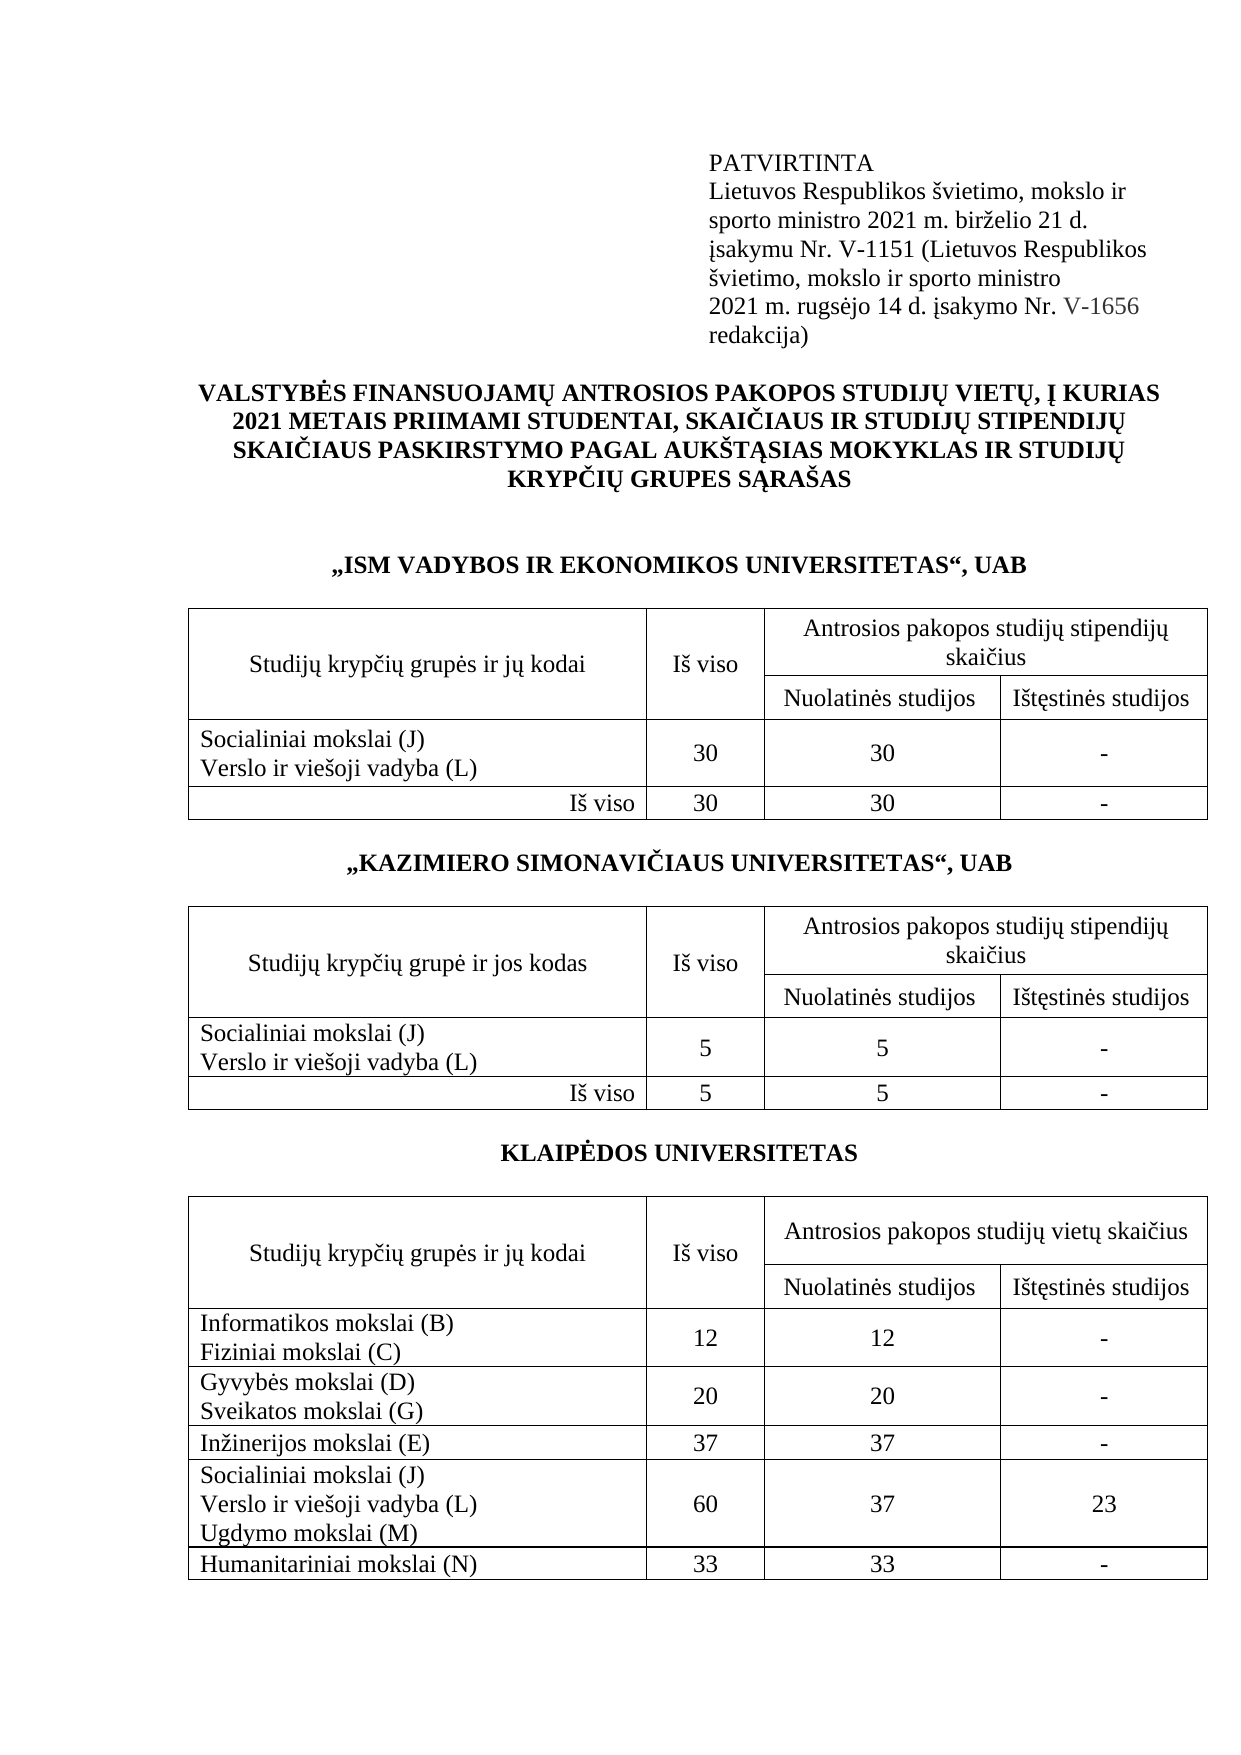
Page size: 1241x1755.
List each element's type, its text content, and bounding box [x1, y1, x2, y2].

table_cell Nuolatinės studijos [765, 676, 1000, 719]
text įsakymu Nr. V-1151 (Lietuvos Respublikos [177, 234, 1181, 263]
table_cell Socialiniai mokslai (J) Verslo ir viešoji vadyba (L) [189, 1018, 646, 1076]
table_cell 30 [647, 720, 764, 786]
table_cell 20 [765, 1367, 1000, 1424]
table_cell Iš viso [189, 787, 646, 818]
text „KAZIMIERO SIMONAVIČIAUS UNIVERSITETAS“, UAB [177, 848, 1181, 877]
table_header Iš viso [647, 609, 764, 719]
text KLAIPĖDOS UNIVERSITETAS [177, 1138, 1181, 1167]
table_cell - [1001, 720, 1207, 786]
table_cell 5 [765, 1018, 1000, 1076]
text „ISM VADYBOS IR EKONOMIKOS UNIVERSITETAS“, UAB [177, 550, 1181, 579]
table_cell - [1001, 787, 1207, 818]
table_header Antrosios pakopos studijų vietų skaičius [765, 1197, 1207, 1264]
table_header Iš viso [647, 907, 764, 1017]
table_cell Informatikos mokslai (B) Fiziniai mokslai (C) [189, 1309, 646, 1366]
table_cell - [1001, 1077, 1207, 1109]
table_cell 5 [647, 1018, 764, 1076]
table_cell 12 [765, 1309, 1000, 1366]
table_cell Iš viso [189, 1077, 646, 1109]
table_header Iš viso [647, 1197, 764, 1307]
table_cell - [1001, 1426, 1207, 1459]
table_cell 37 [647, 1426, 764, 1459]
table_cell 37 [765, 1426, 1000, 1459]
table_cell Ištęstinės studijos [1001, 975, 1207, 1017]
table_cell 30 [647, 787, 764, 818]
text švietimo, mokslo ir sporto ministro [177, 263, 1181, 291]
table_cell Ištęstinės studijos [1001, 1265, 1207, 1307]
text sporto ministro 2021 m. birželio 21 d. [177, 205, 1181, 234]
table_cell Inžinerijos mokslai (E) [189, 1426, 646, 1459]
table_cell Nuolatinės studijos [765, 975, 1000, 1017]
table_cell 30 [765, 787, 1000, 818]
table_cell 5 [647, 1077, 764, 1109]
table_cell - [1001, 1367, 1207, 1424]
table_cell - [1001, 1548, 1207, 1579]
table_cell 12 [647, 1309, 764, 1366]
table_header Studijų krypčių grupės ir jų kodai [189, 609, 646, 719]
table_cell Nuolatinės studijos [765, 1265, 1000, 1307]
table_header Antrosios pakopos studijų stipendijų skaičius [765, 907, 1207, 974]
table_cell 20 [647, 1367, 764, 1424]
table_cell 33 [765, 1548, 1000, 1579]
table_cell Humanitariniai mokslai (N) [189, 1548, 646, 1579]
table_cell Ištęstinės studijos [1001, 676, 1207, 719]
table_cell 60 [647, 1460, 764, 1546]
table_header Studijų krypčių grupė ir jos kodas [189, 907, 646, 1017]
table_cell 5 [765, 1077, 1000, 1109]
table_cell Socialiniai mokslai (J) Verslo ir viešoji vadyba (L) Ugdymo mokslai (M) [189, 1460, 646, 1546]
text 2021 m. rugsėjo 14 d. įsakymo Nr. V-1656 [177, 291, 1181, 320]
text VALSTYBĖS FINANSUOJAMŲ ANTROSIOS PAKOPOS STUDIJŲ VIETŲ, Į KURIAS 2021 METAIS PRIIMAMI STUDENTAI, SKAIČIAUS IR STUDIJŲ STIPENDIJŲ SKAIČIAUS PASKIRSTYMO PAGAL AUKŠTĄSIAS MOKYKLAS IR STUDIJŲ KRYPČIŲ GRUPES SĄRAŠAS [177, 378, 1181, 493]
table_cell - [1001, 1309, 1207, 1366]
table_header Studijų krypčių grupės ir jų kodai [189, 1197, 646, 1307]
text PATVIRTINTA [177, 148, 1181, 176]
table_cell Socialiniai mokslai (J) Verslo ir viešoji vadyba (L) [189, 720, 646, 786]
table_cell - [1001, 1018, 1207, 1076]
table_header Antrosios pakopos studijų stipendijų skaičius [765, 609, 1207, 675]
table_cell 37 [765, 1460, 1000, 1546]
text Lietuvos Respublikos švietimo, mokslo ir [177, 176, 1181, 205]
table_cell 30 [765, 720, 1000, 786]
table_cell Gyvybės mokslai (D) Sveikatos mokslai (G) [189, 1367, 646, 1424]
text redakcija) [177, 320, 1181, 349]
table_cell 33 [647, 1548, 764, 1579]
table_cell 23 [1001, 1460, 1207, 1546]
